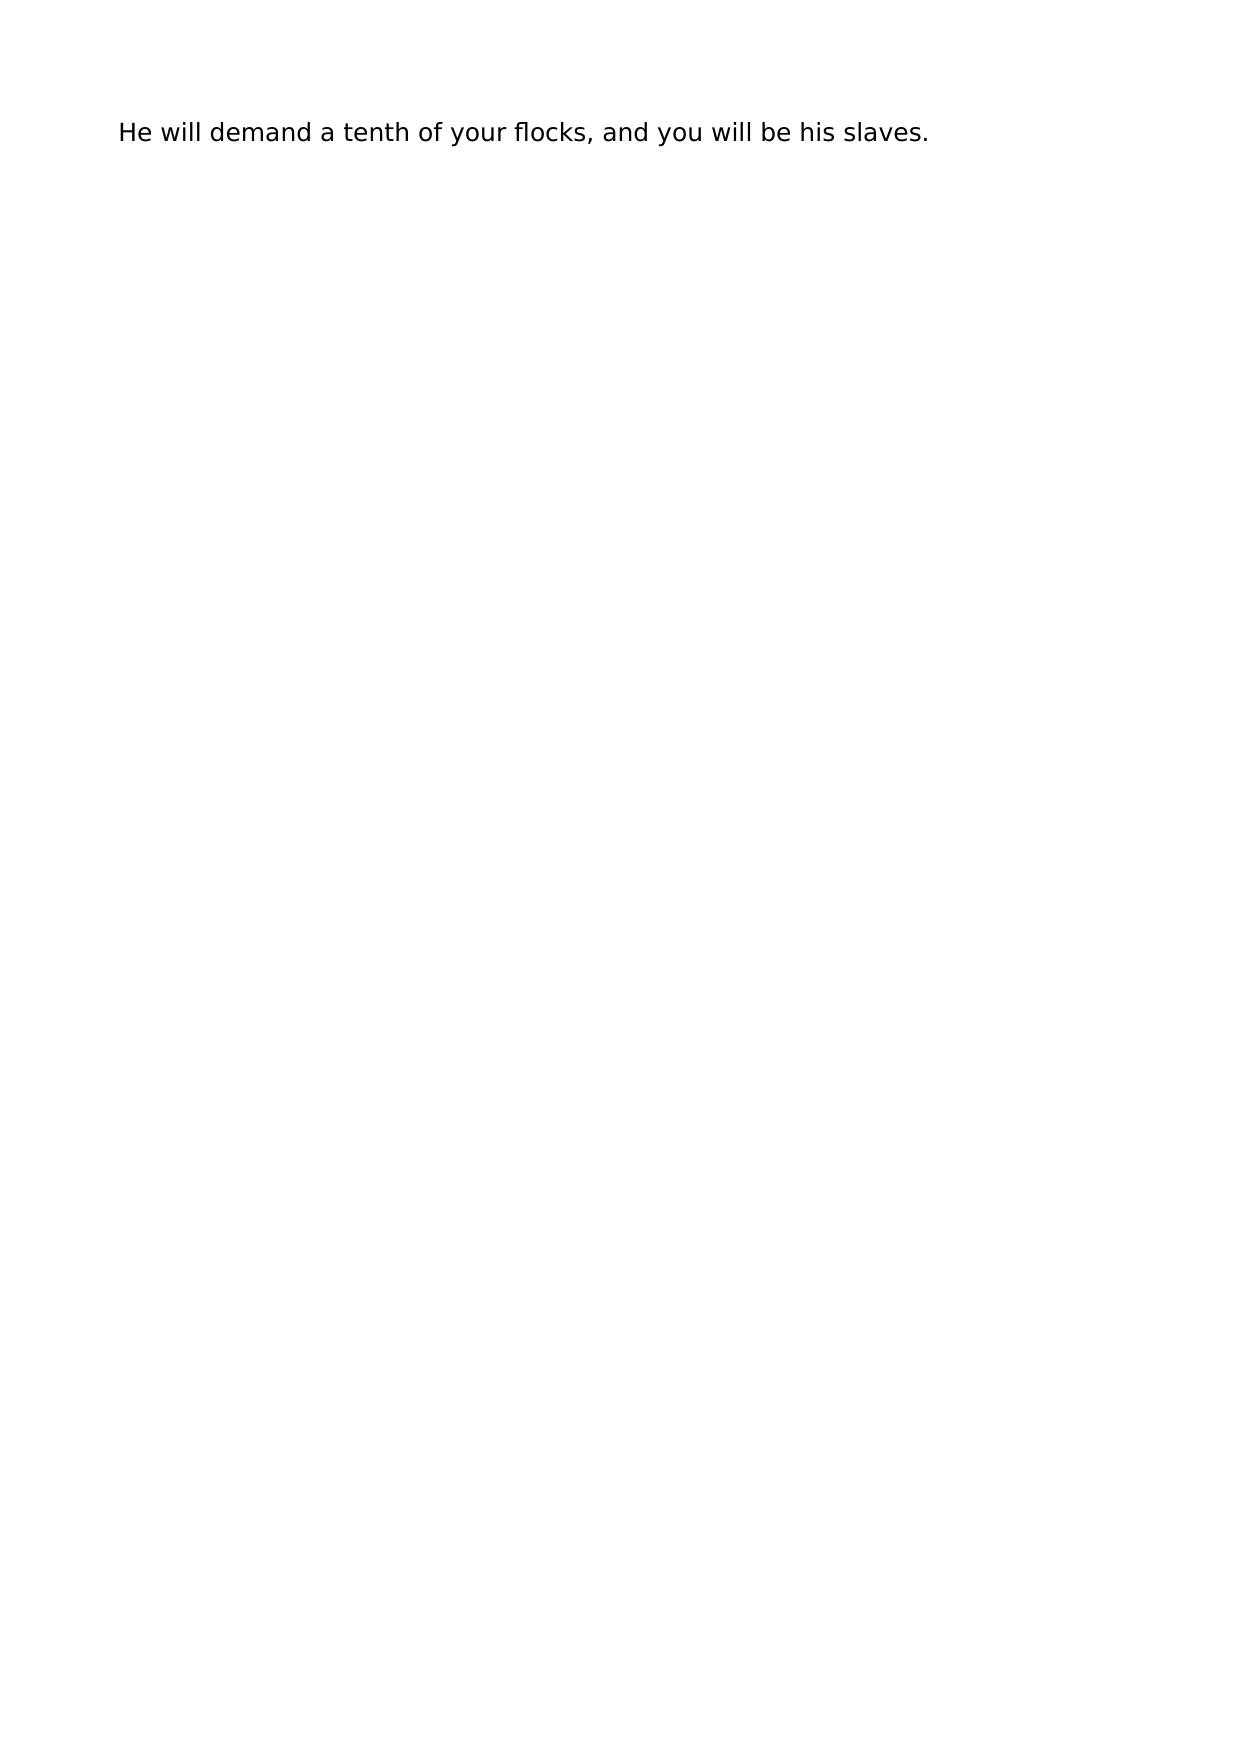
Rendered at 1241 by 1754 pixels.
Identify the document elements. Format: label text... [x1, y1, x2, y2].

text He will demand a tenth of your flocks, and you will be his slaves. [118, 118, 1122, 147]
